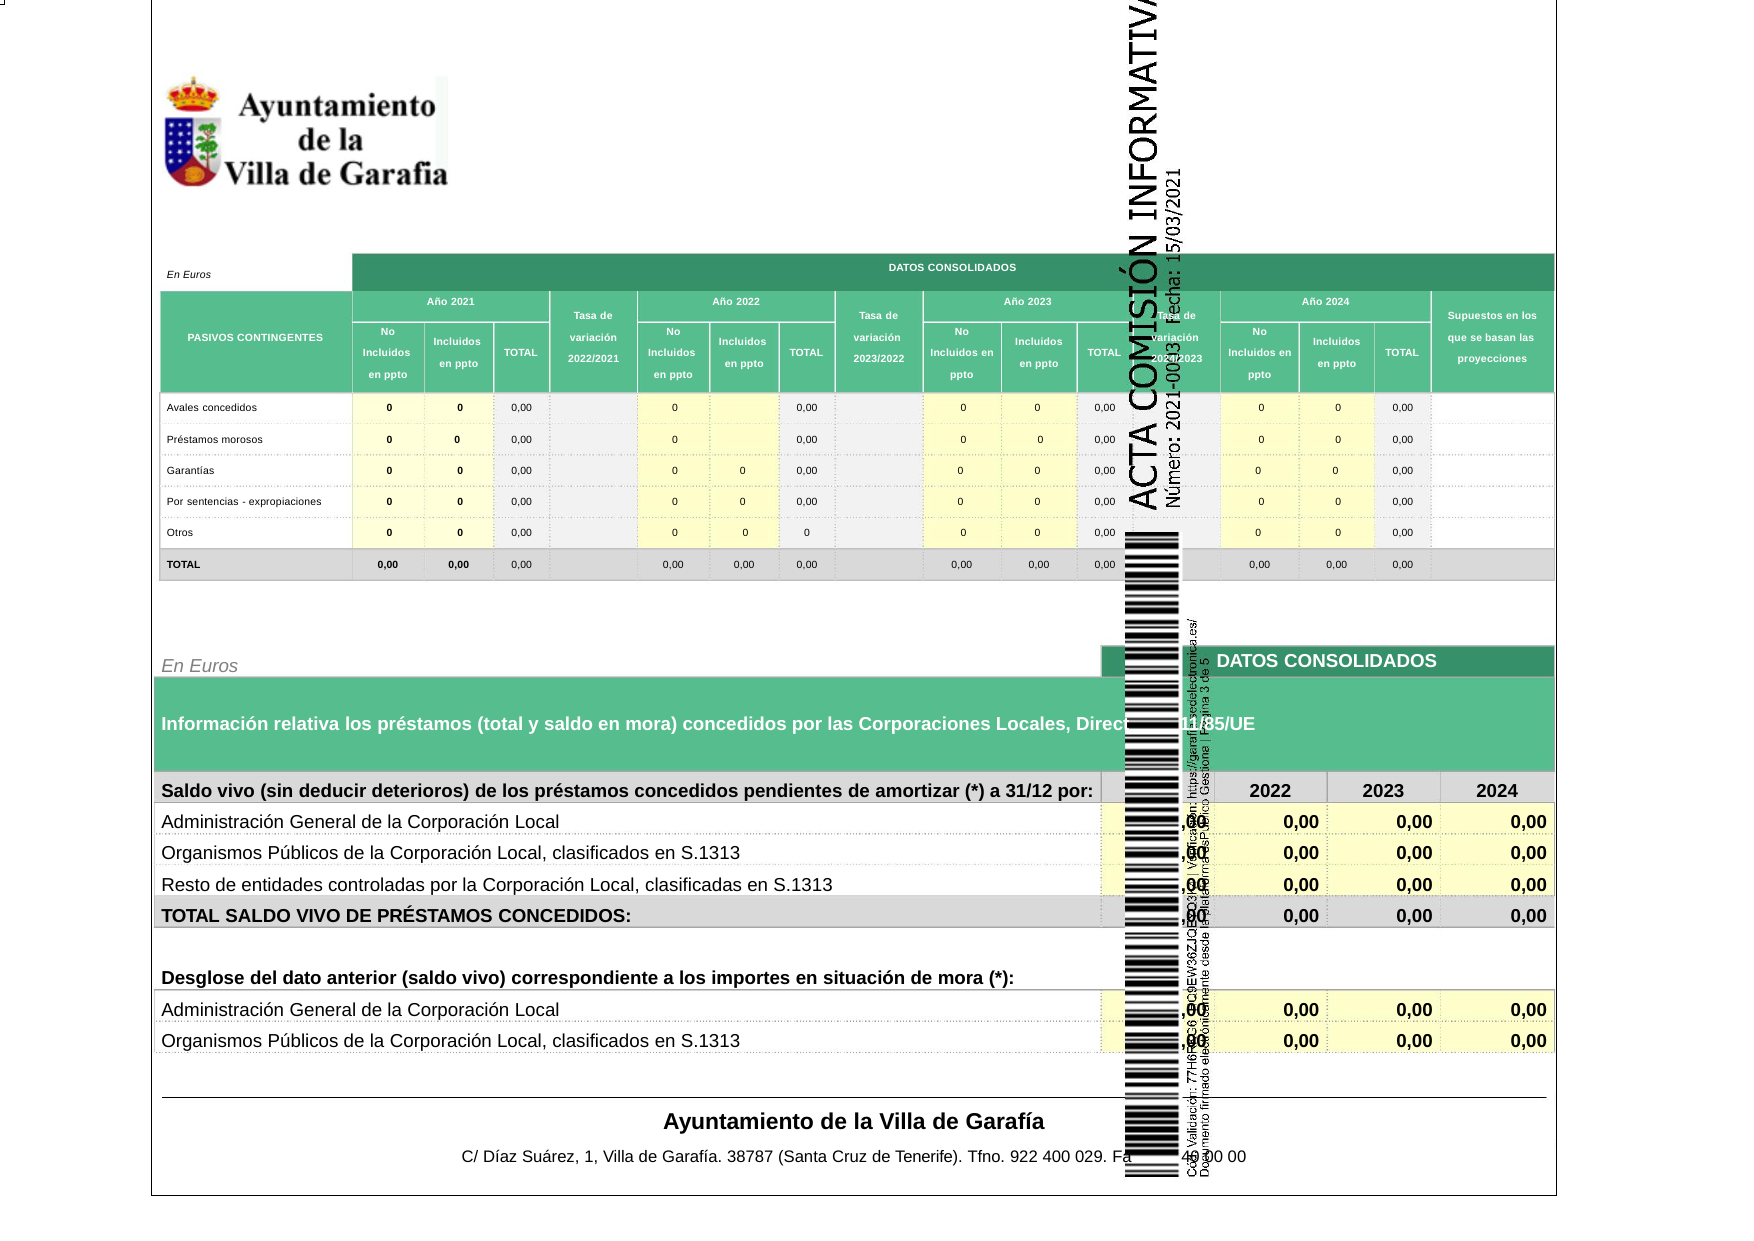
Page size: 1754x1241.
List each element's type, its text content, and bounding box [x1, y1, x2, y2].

text Incluidos [1015, 336, 1078, 348]
text 0,00 [511, 433, 548, 446]
text Año 2024 [1302, 296, 1365, 308]
text 0,00 [1396, 999, 1457, 1020]
text Supuestos en los [1448, 310, 1553, 322]
text 0 [739, 465, 761, 477]
text ppto [950, 369, 1009, 381]
text Incluidos en [930, 347, 1009, 359]
text DATOS CONSOLIDADOS [889, 262, 1036, 274]
text 0 [1258, 433, 1280, 446]
text variación [1151, 331, 1218, 343]
text Garantías [167, 465, 278, 477]
text variación [569, 331, 633, 343]
text que se basan las [1448, 331, 1553, 343]
text Administración General de la Corporación Local [161, 999, 1038, 1020]
text 0 [1335, 433, 1357, 446]
text 0,00 [1510, 843, 1572, 864]
text 0,00 [1392, 402, 1429, 414]
text 11/85/UE [1179, 714, 1283, 734]
text 0,00 [1283, 843, 1344, 864]
text 0,00 [1249, 558, 1286, 571]
text 0,00 [1392, 558, 1429, 571]
text TOTAL [504, 347, 556, 359]
text 0 [1034, 465, 1056, 477]
text 0,00 [1396, 906, 1457, 926]
text Organismos Públicos de la Corporación Local, clasificados en S.1313 [161, 1031, 764, 1051]
text 0,00 [511, 465, 548, 477]
text Incluidos en [1228, 347, 1307, 359]
text Incluidos [1313, 336, 1376, 348]
text en ppto [439, 358, 497, 370]
text 2023/2022 [853, 353, 920, 365]
text ,00 [1181, 874, 1232, 895]
text 0,00 [377, 558, 414, 571]
text 0,00 [1094, 433, 1131, 446]
text 0,00 [1094, 496, 1131, 508]
text No [1252, 326, 1307, 338]
text 0,00 [1094, 527, 1131, 539]
text Incluidos [648, 347, 711, 359]
text 0 [672, 402, 693, 414]
text TOTAL [1087, 347, 1139, 359]
text 0,00 [1510, 812, 1572, 833]
text Tasa de [574, 310, 629, 322]
text 0 [386, 496, 408, 508]
text 0,00 [1392, 433, 1429, 446]
text 0 [386, 527, 408, 539]
text en ppto [1317, 358, 1376, 370]
text Por sentencias - expropiaciones [167, 496, 344, 508]
text 0 [1332, 465, 1354, 477]
text 40 00 00 [1181, 1148, 1271, 1166]
text 0,00 [733, 558, 770, 571]
text Incluidos [719, 336, 782, 348]
text 0,00 [796, 465, 833, 477]
text 0,00 [1392, 496, 1429, 508]
text 0 [672, 465, 693, 477]
text 0 [386, 465, 408, 477]
text En Euros [161, 656, 263, 676]
text 0 [960, 527, 982, 539]
text Año 2021 [427, 296, 491, 308]
text 0 [457, 496, 479, 508]
text 2022 [1249, 781, 1344, 801]
text 0 [1255, 465, 1277, 477]
text 0 [672, 496, 693, 508]
text 0 [804, 527, 833, 539]
text 0 [1034, 402, 1059, 414]
text 0,00 [1326, 558, 1363, 571]
text 0 [1335, 402, 1357, 414]
text variación [853, 331, 920, 343]
text 0 [957, 496, 979, 508]
text 0 [1034, 496, 1056, 508]
text Incluidos [433, 336, 497, 348]
text 0 [1258, 496, 1280, 508]
text 0 [957, 465, 979, 477]
text 0 [742, 527, 764, 539]
text Ayuntamiento de la Villa de Garafía [663, 1109, 1070, 1135]
text 0 [457, 402, 479, 414]
text No [381, 326, 411, 338]
text 0 [1034, 527, 1056, 539]
text 0,00 [1094, 465, 1131, 477]
text ,00 [1181, 906, 1232, 926]
text TOTAL [1385, 347, 1437, 359]
text 0,00 [796, 433, 833, 446]
text proyecciones [1457, 353, 1553, 365]
text 0,00 [1094, 402, 1131, 414]
text 0,00 [511, 527, 548, 539]
text 0 [1255, 527, 1277, 539]
text 0 [739, 496, 761, 508]
text 0 [457, 527, 479, 539]
text 0,00 [1283, 906, 1344, 926]
text 0,00 [796, 496, 833, 508]
text Tasa de [859, 310, 914, 322]
text 0,00 [1396, 874, 1457, 895]
text 0,00 [1392, 527, 1429, 539]
text 0,00 [511, 496, 548, 508]
text ppto [1248, 369, 1307, 381]
text 0,00 [511, 558, 548, 571]
text 0 [672, 433, 693, 446]
text Administración General de la Corporación Local [161, 812, 1117, 833]
text 0,00 [796, 402, 833, 414]
text ,00 [1181, 1031, 1232, 1051]
text DATOS CONSOLIDADOS [1216, 651, 1463, 672]
text En Euros [167, 269, 227, 281]
text Avales concedidos [167, 402, 278, 414]
text Año 2023 [1004, 296, 1067, 308]
text 0,00 [1510, 999, 1572, 1020]
text 0 [672, 527, 693, 539]
text Tasa de [1157, 310, 1218, 322]
text 0 [960, 433, 982, 446]
text 0,00 [1392, 465, 1429, 477]
text 0,00 [448, 558, 485, 571]
text 0,00 [1396, 1031, 1457, 1051]
text 0 [1037, 433, 1059, 446]
text Incluidos [363, 347, 426, 359]
text No [954, 326, 1009, 338]
text Resto de entidades controladas por la Corporación Local, clasificadas en S.1313 [161, 874, 857, 895]
text 0,00 [1396, 812, 1457, 833]
text Saldo vivo (sin deducir deterioros) de los préstamos concedidos pendientes de amortizar (*) a 31/12 por: [161, 781, 1117, 801]
text Préstamos morosos [167, 433, 278, 446]
text 0 [960, 402, 982, 414]
text en ppto [724, 358, 782, 370]
text 0 [457, 465, 479, 477]
text 0 [1258, 402, 1280, 414]
text 2024 [1476, 781, 1543, 801]
text No [666, 326, 696, 338]
text 0 [386, 433, 408, 446]
text en ppto [368, 369, 426, 381]
text 2 [568, 353, 574, 365]
text 0 [1335, 496, 1357, 508]
text C/ Díaz Suárez, 1, Villa de Garafía. 38787 (Santa Cruz de Tenerife). Tfno. 922 400 029. Fa [461, 1148, 1156, 1166]
text en ppto [654, 369, 711, 381]
text 022/2021 [574, 353, 635, 365]
text 0,00 [1028, 558, 1065, 571]
text ,00 [1181, 812, 1232, 833]
text 0,00 [796, 558, 833, 571]
text 0 [1335, 527, 1357, 539]
text 0,00 [1283, 1031, 1344, 1051]
text ,00 [1181, 843, 1232, 864]
text 0,00 [1510, 906, 1572, 926]
text 0,00 [951, 558, 988, 571]
text 2023 [1362, 781, 1457, 801]
picture [152, 0, 1556, 1195]
text Organismos Públicos de la Corporación Local, clasificados en S.1313 [161, 843, 857, 864]
text 0,00 [1510, 1031, 1572, 1051]
text 0,00 [1396, 843, 1457, 864]
text Desglose del dato anterior (saldo vivo) correspondiente a los importes en situación de mora (*): [161, 968, 1038, 989]
text Año 2022 [712, 296, 776, 308]
text 0,00 [663, 558, 699, 571]
text 0,00 [1094, 558, 1131, 571]
text 0,00 [1283, 999, 1344, 1020]
text ,00 [1181, 999, 1232, 1020]
text 0,00 [1283, 874, 1344, 895]
text 0,00 [1510, 874, 1572, 895]
text Otros [167, 527, 344, 539]
text Información relativa los préstamos (total y saldo en mora) concedidos por las Corporaciones Locales, Direct [161, 714, 1153, 734]
text 0,00 [1283, 812, 1344, 833]
text 0 [386, 402, 408, 414]
text TOTAL [167, 558, 218, 571]
text 0,00 [511, 402, 548, 414]
text 2024/2023 [1151, 353, 1218, 365]
text TOTAL [789, 347, 841, 359]
text PASIVOS CONTINGENTES [187, 331, 344, 343]
text TOTAL SALDO VIVO DE PRÉSTAMOS CONCEDIDOS: [161, 906, 857, 926]
text en ppto [1019, 358, 1078, 370]
text 0 [454, 433, 479, 446]
